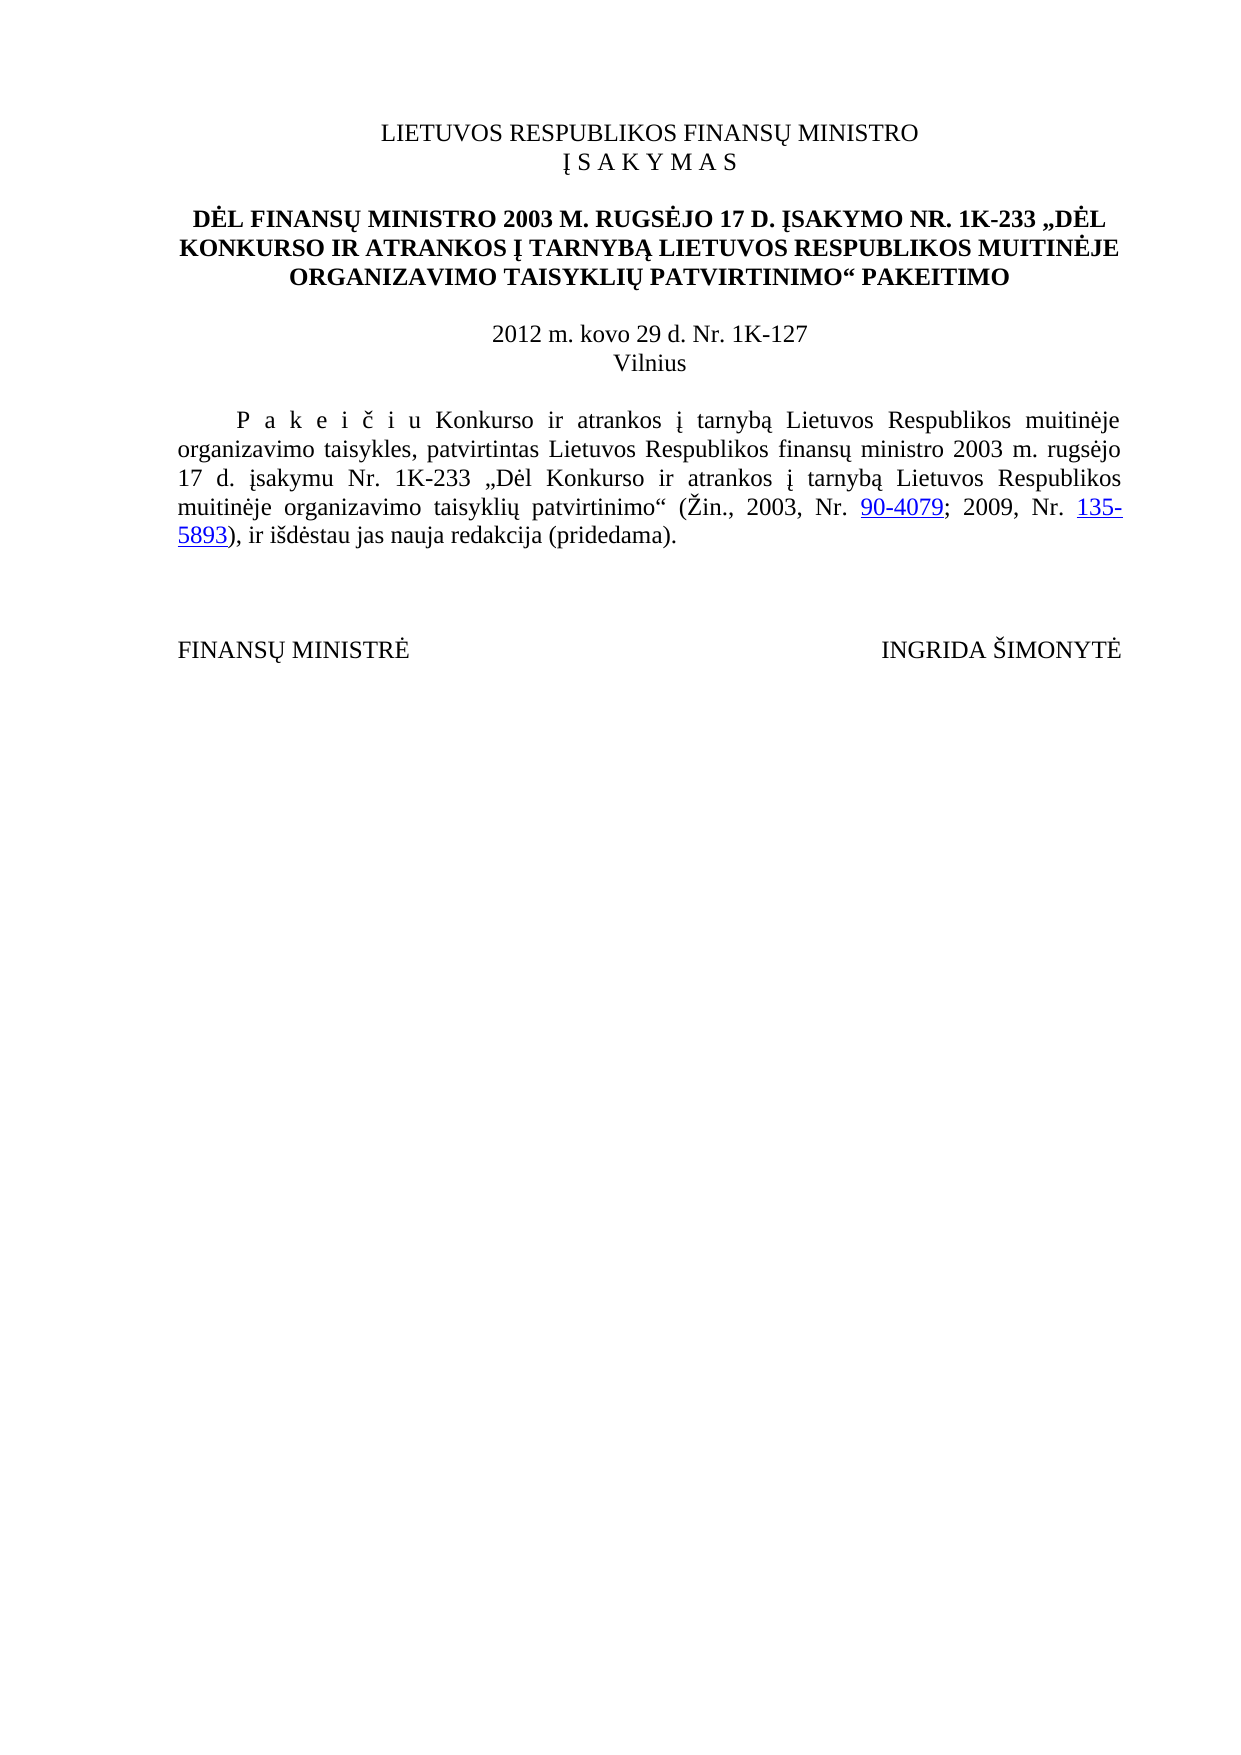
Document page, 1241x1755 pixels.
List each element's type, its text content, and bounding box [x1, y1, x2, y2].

text DĖL FINANSŲ MINISTRO 2003 M. rugsėjo 17 d. įsakymo Nr. 1k-233 „DĖL KONKURSO IR ATRANKOS Į TARNYBĄ LIETUVOS RESPUBLIKOS MUITINĖJE ORGANIZAVIMO TAISYKLIŲ PATVIRTINIMO“ pakeitimo [177, 204, 1122, 291]
text FINANSŲ MINISTRĖ INGRIDA ŠIMONYTĖ [177, 636, 1122, 664]
text Į S A K Y M A S [177, 147, 1122, 176]
text Vilnius [177, 348, 1122, 377]
text 2012 m. kovo 29 d. Nr. 1K-127 [177, 319, 1122, 348]
text P a k e i č i u Konkurso ir atrankos į tarnybą Lietuvos Respublikos muitinėje organizavimo taisykles, patvirtintas Lietuvos Respublikos finansų ministro 2003 m. rugsėjo 17 d. įsakymu Nr. 1K-233 „Dėl Konkurso ir atrankos į tarnybą Lietuvos Respublikos muitinėje organizavimo taisyklių patvirtinimo“ (Žin., 2003, Nr. 90-4079; 2009, Nr. 135-5893), ir išdėstau jas nauja redakcija (pridedama). [177, 406, 1122, 549]
text LIETUVOS RESPUBLIKOS FINANSŲ MINISTRO [177, 118, 1122, 147]
